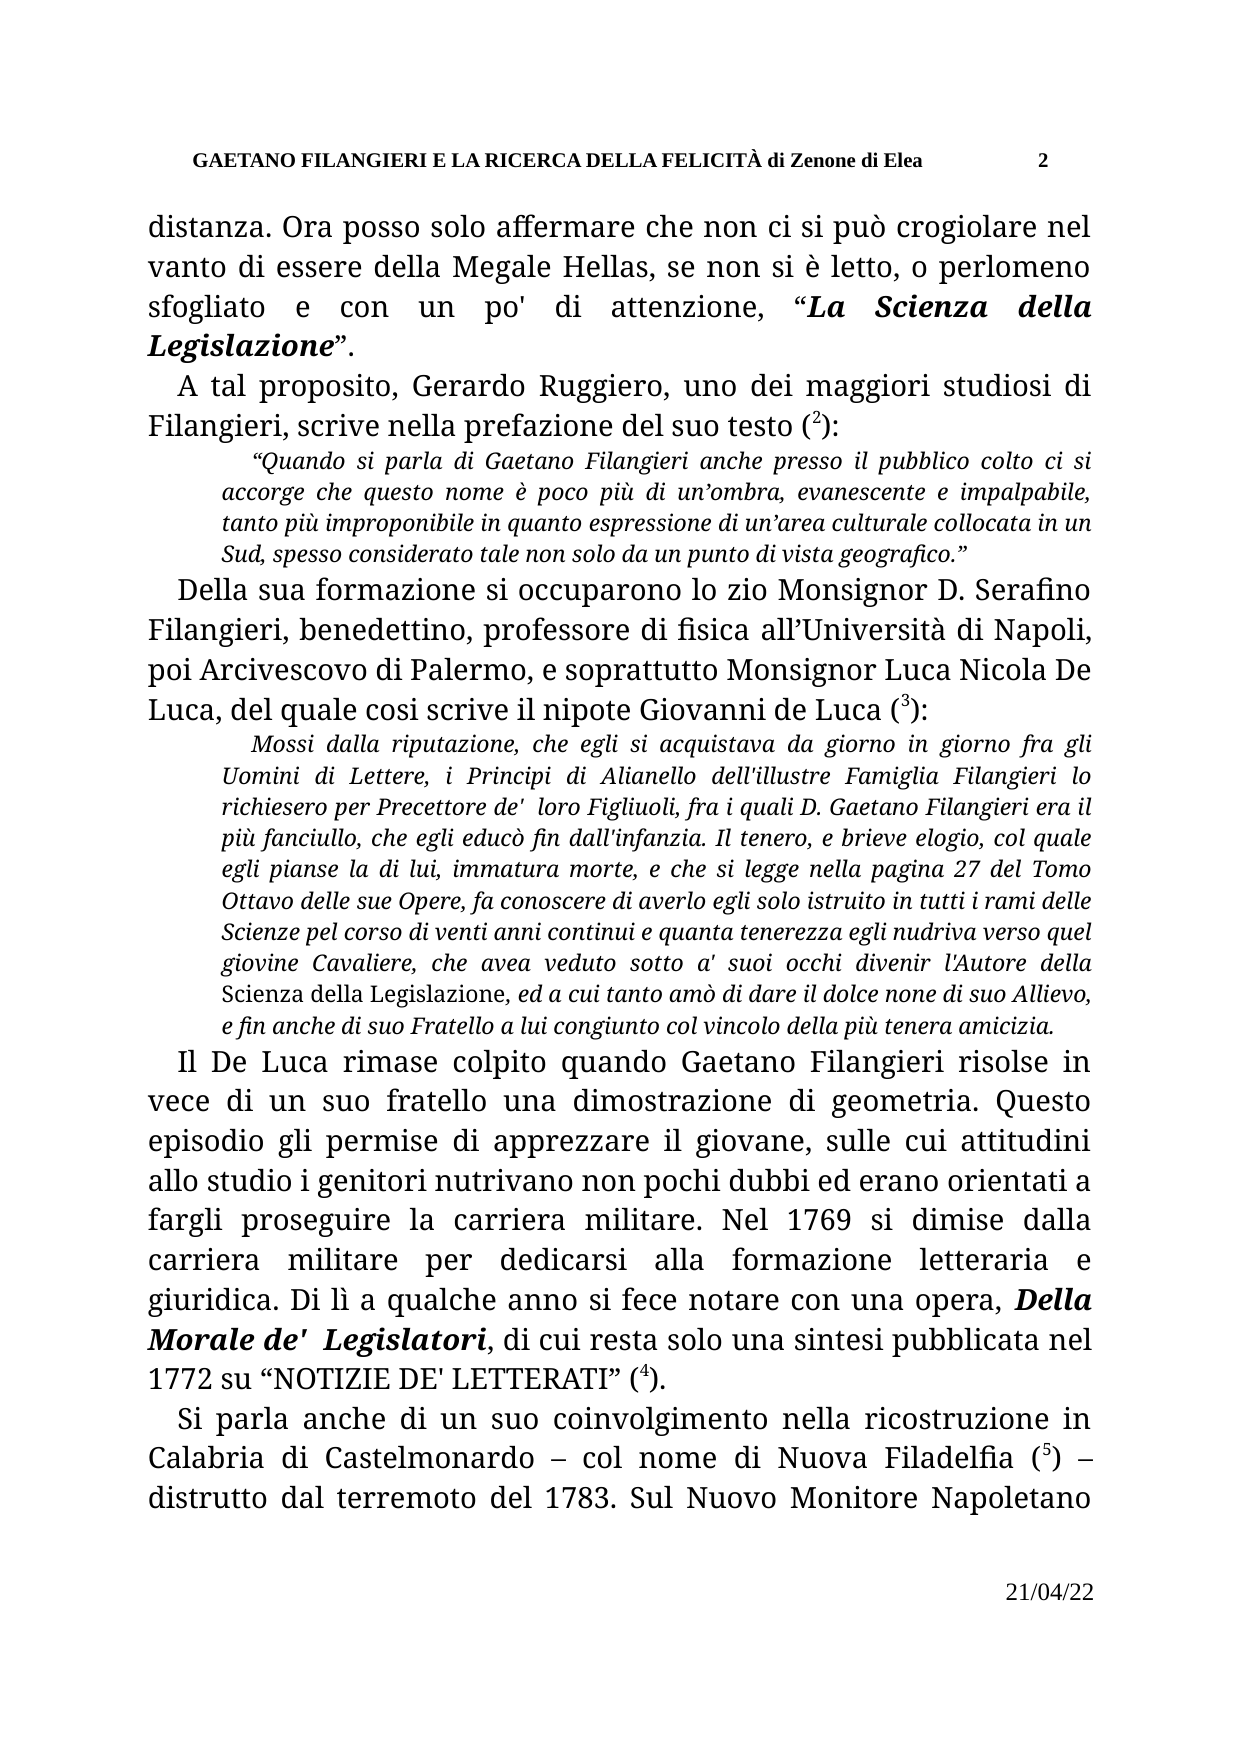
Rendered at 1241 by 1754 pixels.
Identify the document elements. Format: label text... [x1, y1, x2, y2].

text Della sua formazione si occuparono lo zio Monsignor D. Serafino Filangieri, benedettino, professore di fisica all’Università di Napoli, poi Arcivescovo di Palermo, e soprattutto Monsignor Luca Nicola De Luca, del quale cosi scrive il nipote Giovanni de Luca (): [148, 570, 1093, 728]
text Il De Luca rimase colpito quando Gaetano Filangieri risolse in vece di un suo fratello una dimostrazione di geometria. Questo episodio gli permise di apprezzare il giovane, sulle cui attitudini allo studio i genitori nutrivano non pochi dubbi ed erano orientati a fargli proseguire la carriera militare. Nel 1769 si dimise dalla carriera militare per dedicarsi alla formazione letteraria e giuridica. Di lì a qualche anno si fece notare con una opera, Della Morale de' Legislatori, di cui resta solo una sintesi pubblicata nel 1772 su “NOTIZIE DE' LETTERATI” (). [148, 1041, 1093, 1398]
text distanza. Ora posso solo affermare che non ci si può crogiolare nel vanto di essere della Megale Hellas, se non si è letto, o perlomeno sfogliato e con un po' di attenzione, “La Scienza della Legislazione”. [148, 207, 1093, 365]
text Si parla anche di un suo coinvolgimento nella ricostruzione in Calabria di Castelmonardo – col nome di Nuova Filadelfia () – distrutto dal terremoto del 1783. Sul Nuovo Monitore Napoletano [148, 1398, 1093, 1517]
text A tal proposito, Gerardo Ruggiero, uno dei maggiori studiosi di Filangieri, scrive nella prefazione del suo testo (): [148, 365, 1093, 445]
text “Quando si parla di Gaetano Filangieri anche presso il pubblico colto ci si accorge che questo nome è poco più di un’ombra, evanescente e impalpabile, tanto più improponibile in quanto espressione di un’area culturale collocata in un Sud, spesso considerato tale non solo da un punto di vista geografico.” [221, 445, 1093, 570]
text Mossi dalla riputazione, che egli si acquistava da giorno in giorno fra gli Uomini di Lettere, i Principi di Alianello dell'illustre Famiglia Filangieri lo richiesero per Precettore de' loro Figliuoli, fra i quali D. Gaetano Filangieri era il più fanciullo, che egli educò fin dall'infanzia. Il tenero, e brieve elogio, col quale egli pianse la di lui, immatura morte, e che si legge nella pagina 27 del Tomo Ottavo delle sue Opere, fa conoscere di averlo egli solo istruito in tutti i rami delle Scienze pel corso di venti anni continui e quanta tenerezza egli nudriva verso quel giovine Cavaliere, che avea veduto sotto a' suoi occhi divenir l'Autore della Scienza della Legislazione, ed a cui tanto amò di dare il dolce none di suo Allievo, e fin anche di suo Fratello a lui congiunto col vincolo della più tenera amicizia. [221, 728, 1093, 1041]
